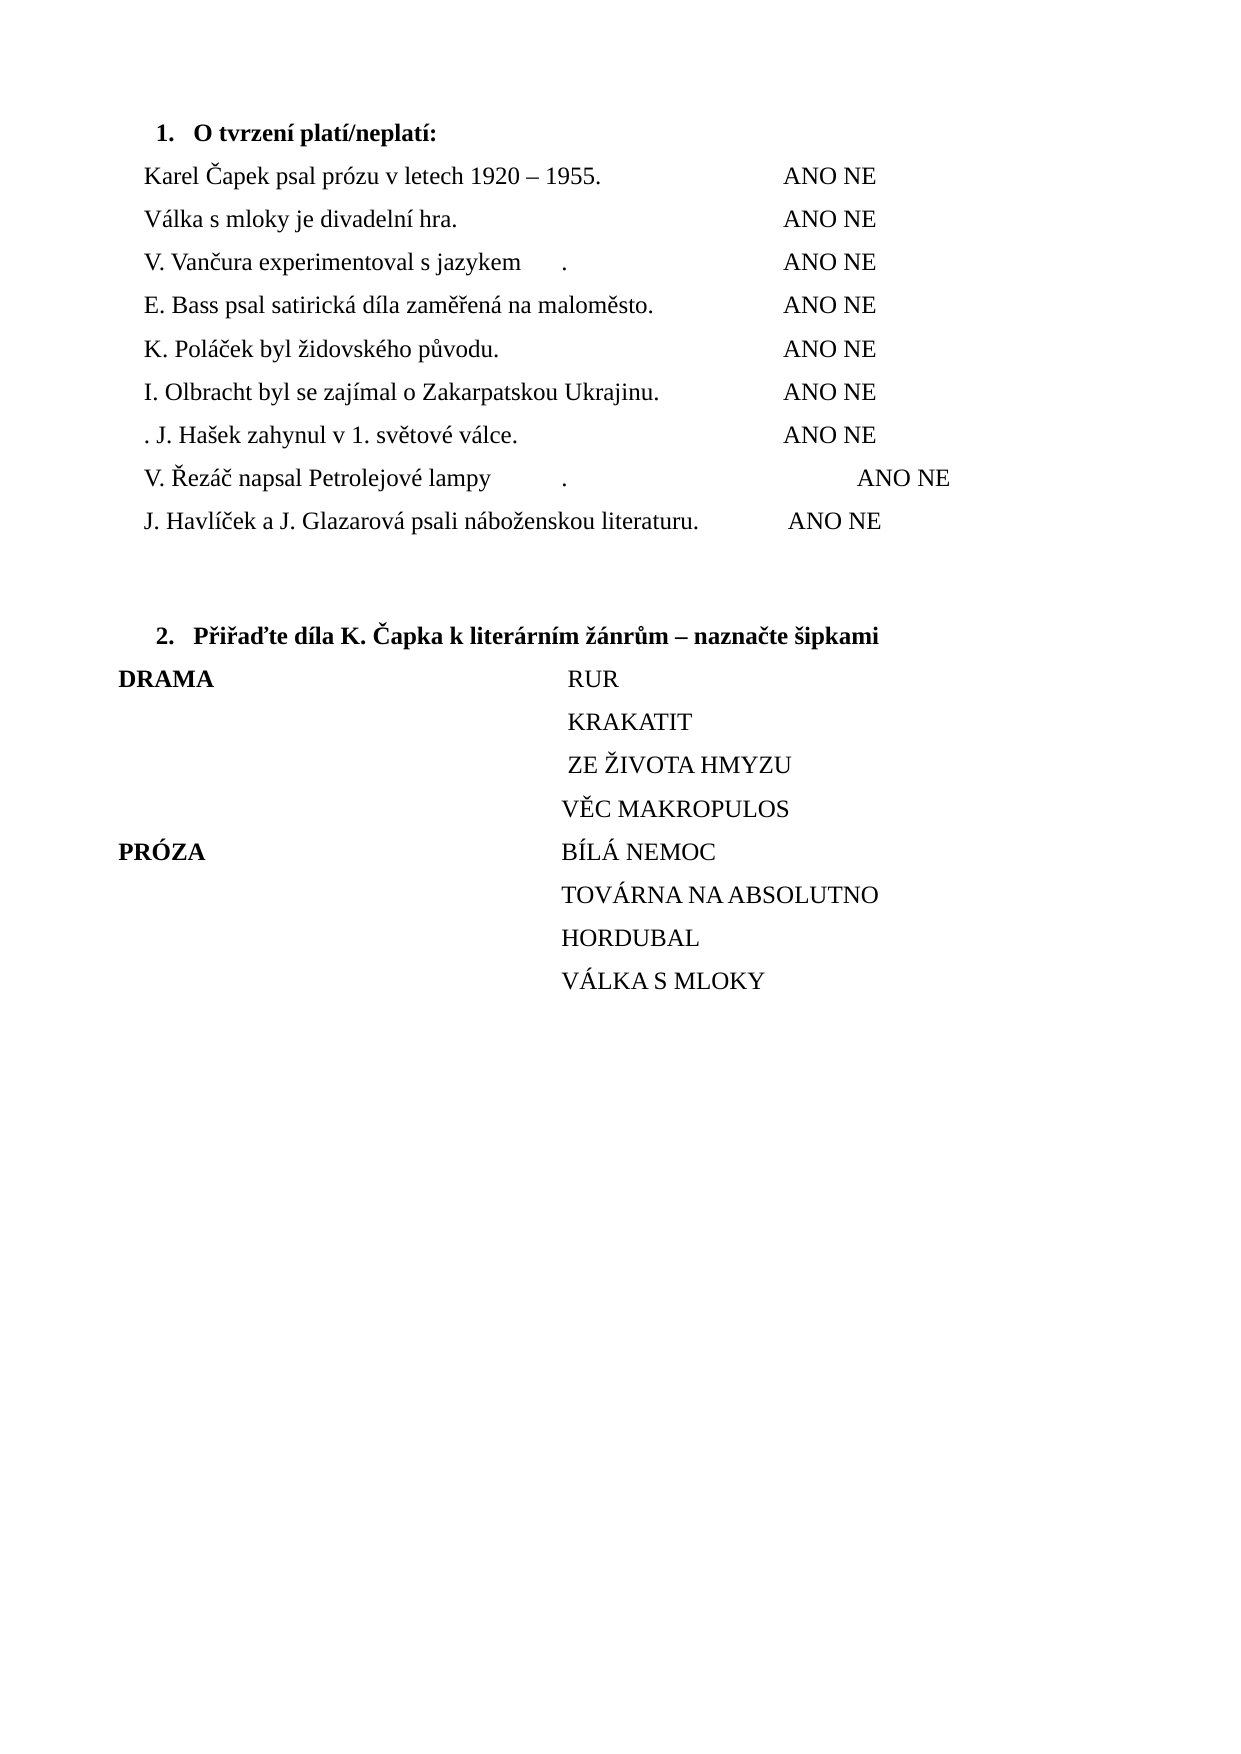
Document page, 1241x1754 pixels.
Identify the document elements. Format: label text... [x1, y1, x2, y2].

text  K. Poláček byl židovského původu. ANO NE [118, 334, 1122, 362]
text  I. Olbracht byl se zajímal o Zakarpatskou Ukrajinu. ANO NE [118, 377, 1122, 406]
text VĚC MAKROPULOS [118, 794, 1122, 822]
text PRÓZA BÍLÁ NEMOC [118, 837, 1122, 866]
text DRAMA RUR [118, 664, 1122, 693]
text  Karel Čapek psal prózu v letech 1920 – 1955. ANO NE [118, 161, 1122, 190]
text VÁLKA S MLOKY [118, 966, 1122, 995]
text  V. Vančura experimentoval s jazykem . ANO NE [118, 247, 1122, 276]
text TOVÁRNA NA ABSOLUTNO [118, 880, 1122, 909]
text  J. Havlíček a J. Glazarová psali náboženskou literaturu. ANO NE [118, 506, 1122, 535]
text  V. Řezáč napsal Petrolejové lampy . ANO NE [118, 463, 1122, 492]
text HORDUBAL [118, 923, 1122, 952]
text KRAKATIT [118, 707, 1122, 736]
list O tvrzení platí/neplatí: [156, 118, 1122, 147]
text  Válka s mloky je divadelní hra. ANO NE [118, 204, 1122, 233]
text ZE ŽIVOTA HMYZU [118, 751, 1122, 779]
text  . J. Hašek zahynul v 1. světové válce. ANO NE [118, 420, 1122, 449]
list Přiřaďte díla K. Čapka k literárním žánrům – naznačte šipkami [156, 621, 1122, 650]
text  E. Bass psal satirická díla zaměřená na maloměsto. ANO NE [118, 291, 1122, 319]
